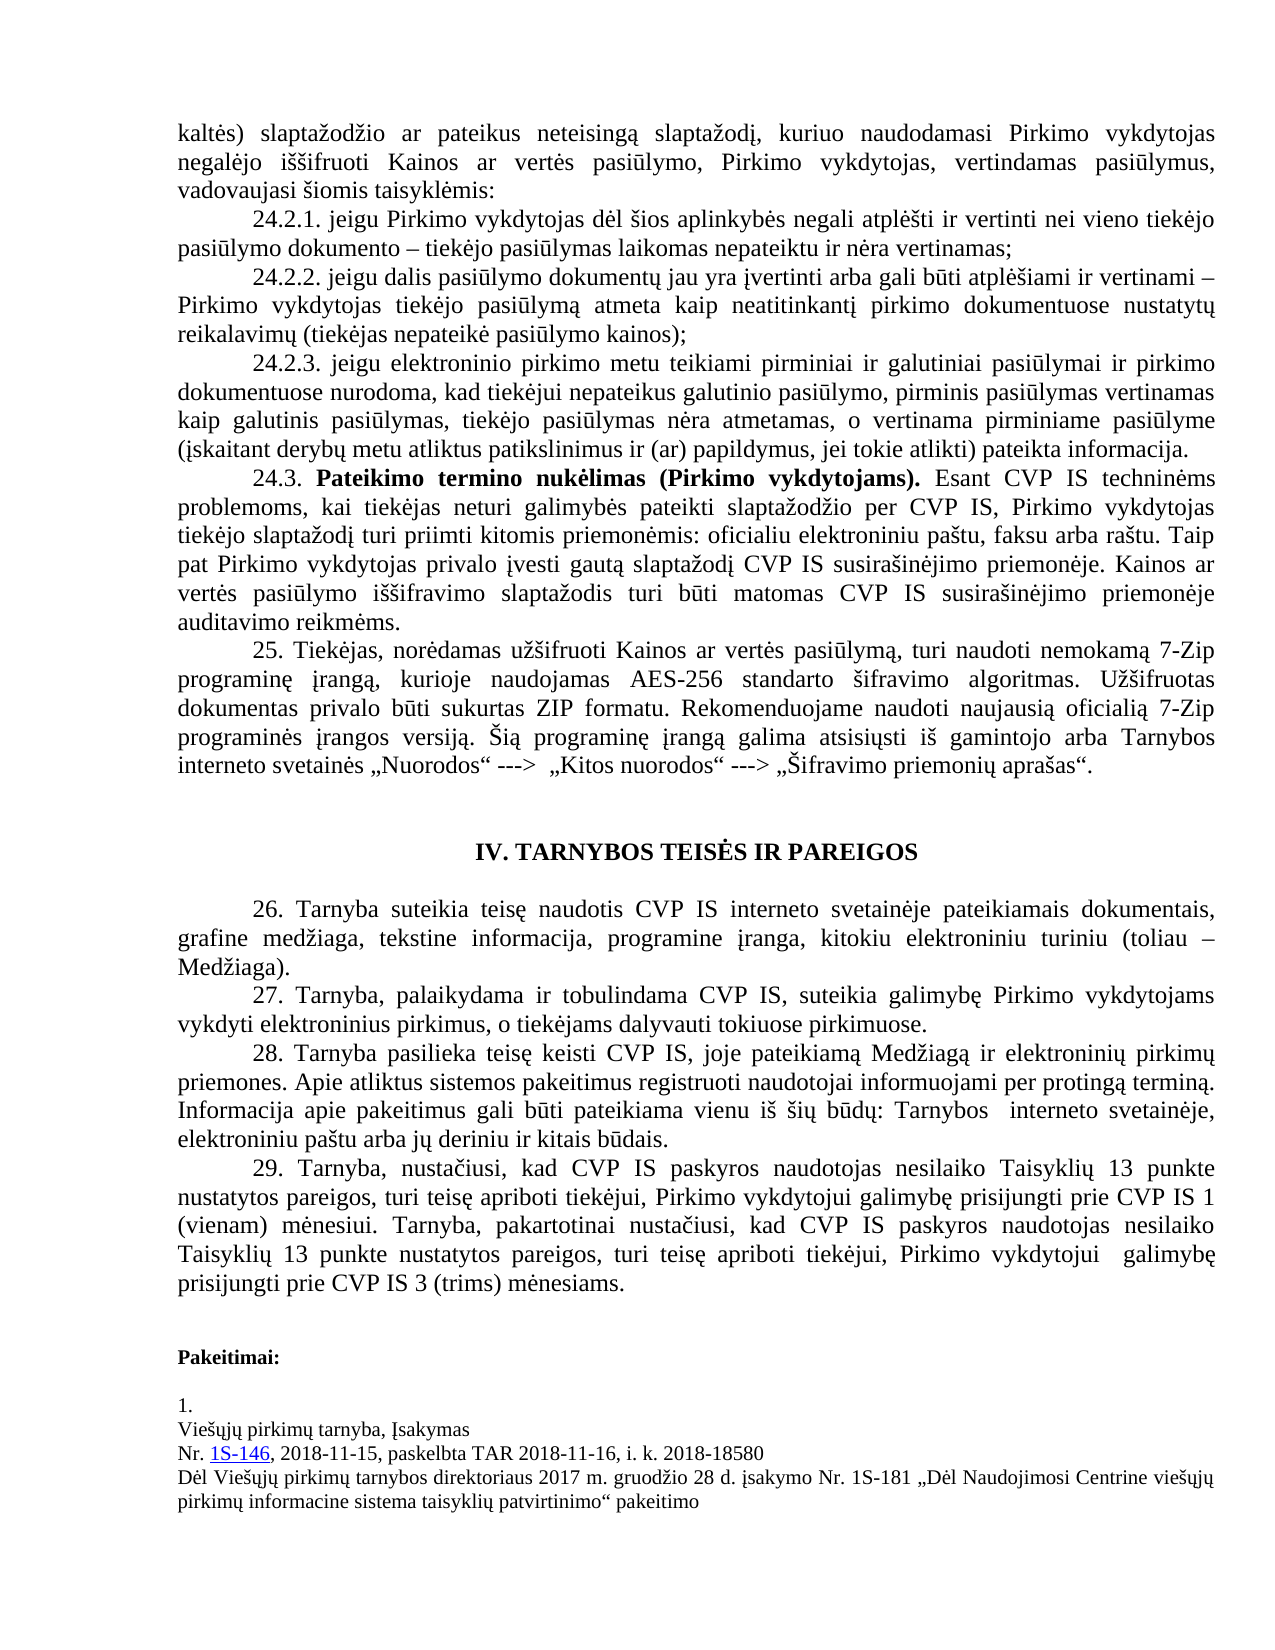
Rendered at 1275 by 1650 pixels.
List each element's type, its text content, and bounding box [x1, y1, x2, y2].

text kaltės) slaptažodžio ar pateikus neteisingą slaptažodį, kuriuo naudodamasi Pirkimo vykdytojas negalėjo iššifruoti Kainos ar vertės pasiūlymo, Pirkimo vykdytojas, vertindamas pasiūlymus, vadovaujasi šiomis taisyklėmis: [177, 118, 1216, 204]
text 1. [177, 1393, 1216, 1417]
text 24.2.3. jeigu elektroninio pirkimo metu teikiami pirminiai ir galutiniai pasiūlymai ir pirkimo dokumentuose nurodoma, kad tiekėjui nepateikus galutinio pasiūlymo, pirminis pasiūlymas vertinamas kaip galutinis pasiūlymas, tiekėjo pasiūlymas nėra atmetamas, o vertinama pirminiame pasiūlyme (įskaitant derybų metu atliktus patikslinimus ir (ar) papildymus, jei tokie atlikti) pateikta informacija. [177, 348, 1216, 463]
text 29. Tarnyba, nustačiusi, kad CVP IS paskyros naudotojas nesilaiko Taisyklių 13 punkte nustatytos pareigos, turi teisę apriboti tiekėjui, Pirkimo vykdytojui galimybę prisijungti prie CVP IS 1 (vienam) mėnesiui. Tarnyba, pakartotinai nustačiusi, kad CVP IS paskyros naudotojas nesilaiko Taisyklių 13 punkte nustatytos pareigos, turi teisę apriboti tiekėjui, Pirkimo vykdytojui galimybę prisijungti prie CVP IS 3 (trims) mėnesiams. [177, 1153, 1216, 1297]
text IV. TARNYBOS TEISĖS IR PAREIGOS [177, 837, 1216, 866]
text 25. Tiekėjas, norėdamas užšifruoti Kainos ar vertės pasiūlymą, turi naudoti nemokamą 7-Zip programinę įrangą, kurioje naudojamas AES-256 standarto šifravimo algoritmas. Užšifruotas dokumentas privalo būti sukurtas ZIP formatu. Rekomenduojame naudoti naujausią oficialią 7-Zip programinės įrangos versiją. Šią programinę įrangą galima atsisiųsti iš gamintojo arba Tarnybos interneto svetainės „Nuorodos“ ---> „Kitos nuorodos“ ---> „Šifravimo priemonių aprašas“. [177, 636, 1216, 779]
text 24.2.2. jeigu dalis pasiūlymo dokumentų jau yra įvertinti arba gali būti atplėšiami ir vertinami – Pirkimo vykdytojas tiekėjo pasiūlymą atmeta kaip neatitinkantį pirkimo dokumentuose nustatytų reikalavimų (tiekėjas nepateikė pasiūlymo kainos); [177, 262, 1216, 348]
text Nr. 1S-146, 2018-11-15, paskelbta TAR 2018-11-16, i. k. 2018-18580 [177, 1441, 1216, 1465]
text Dėl Viešųjų pirkimų tarnybos direktoriaus 2017 m. gruodžio 28 d. įsakymo Nr. 1S-181 „Dėl Naudojimosi Centrine viešųjų pirkimų informacine sistema taisyklių patvirtinimo“ pakeitimo [177, 1465, 1216, 1513]
text 27. Tarnyba, palaikydama ir tobulindama CVP IS, suteikia galimybę Pirkimo vykdytojams vykdyti elektroninius pirkimus, o tiekėjams dalyvauti tokiuose pirkimuose. [177, 981, 1216, 1038]
text 26. Tarnyba suteikia teisę naudotis CVP IS interneto svetainėje pateikiamais dokumentais, grafine medžiaga, tekstine informacija, programine įranga, kitokiu elektroniniu turiniu (toliau – Medžiaga). [177, 894, 1216, 981]
text Pakeitimai: [177, 1345, 1216, 1369]
text 24.3. Pateikimo termino nukėlimas (Pirkimo vykdytojams). Esant CVP IS techninėms problemoms, kai tiekėjas neturi galimybės pateikti slaptažodžio per CVP IS, Pirkimo vykdytojas tiekėjo slaptažodį turi priimti kitomis priemonėmis: oficialiu elektroniniu paštu, faksu arba raštu. Taip pat Pirkimo vykdytojas privalo įvesti gautą slaptažodį CVP IS susirašinėjimo priemonėje. Kainos ar vertės pasiūlymo iššifravimo slaptažodis turi būti matomas CVP IS susirašinėjimo priemonėje auditavimo reikmėms. [177, 463, 1216, 636]
text Viešųjų pirkimų tarnyba, Įsakymas [177, 1417, 1216, 1441]
text 28. Tarnyba pasilieka teisę keisti CVP IS, joje pateikiamą Medžiagą ir elektroninių pirkimų priemones. Apie atliktus sistemos pakeitimus registruoti naudotojai informuojami per protingą terminą. Informacija apie pakeitimus gali būti pateikiama vienu iš šių būdų: Tarnybos interneto svetainėje, elektroniniu paštu arba jų deriniu ir kitais būdais. [177, 1038, 1216, 1153]
text 24.2.1. jeigu Pirkimo vykdytojas dėl šios aplinkybės negali atplėšti ir vertinti nei vieno tiekėjo pasiūlymo dokumento – tiekėjo pasiūlymas laikomas nepateiktu ir nėra vertinamas; [177, 204, 1216, 262]
